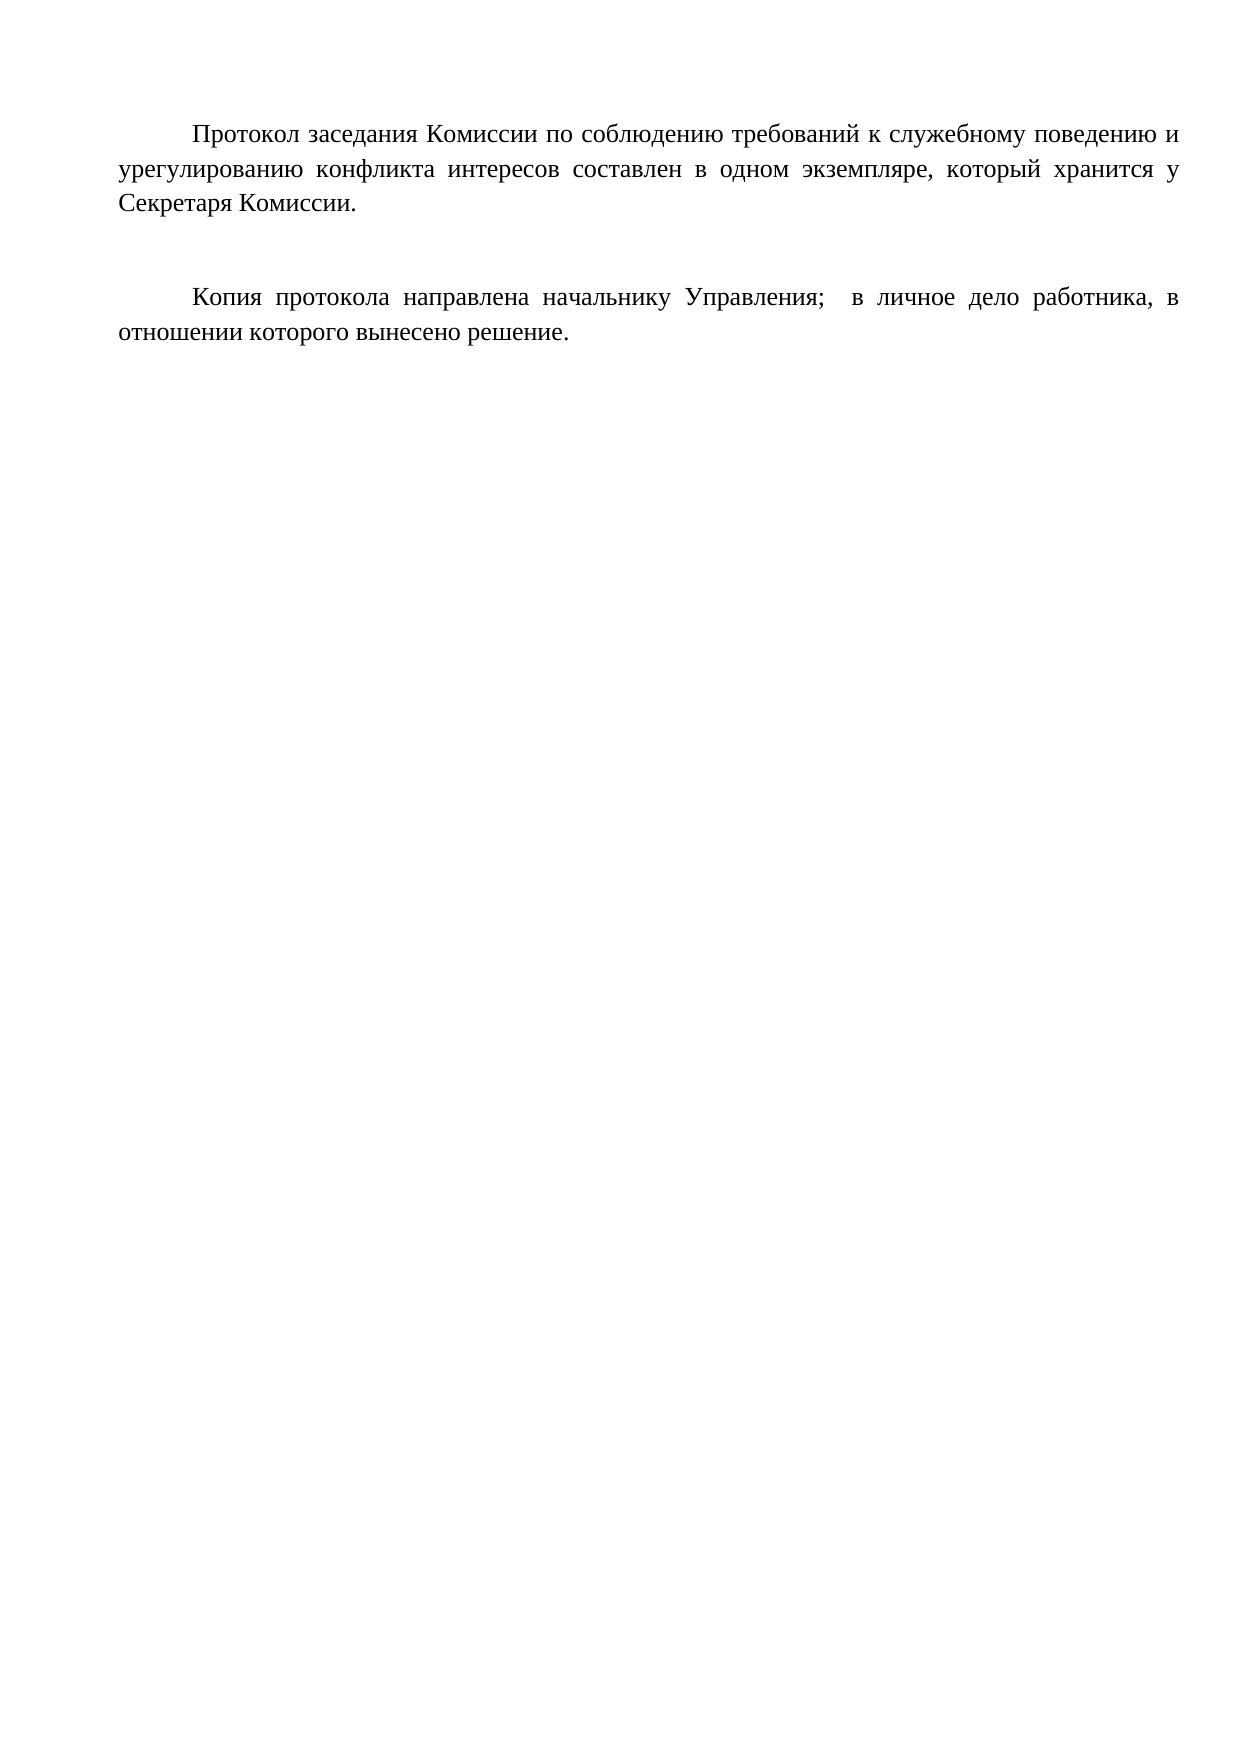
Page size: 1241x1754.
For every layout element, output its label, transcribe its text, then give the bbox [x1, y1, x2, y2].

text Копия протокола направлена начальнику Управления; в личное дело работника, в отношении которого вынесено решение. [118, 281, 1181, 346]
text Протокол заседания Комиссии по соблюдению требований к служебному поведению и урегулированию конфликта интересов составлен в одном экземпляре, который хранится у Секретаря Комиссии. [118, 118, 1181, 217]
